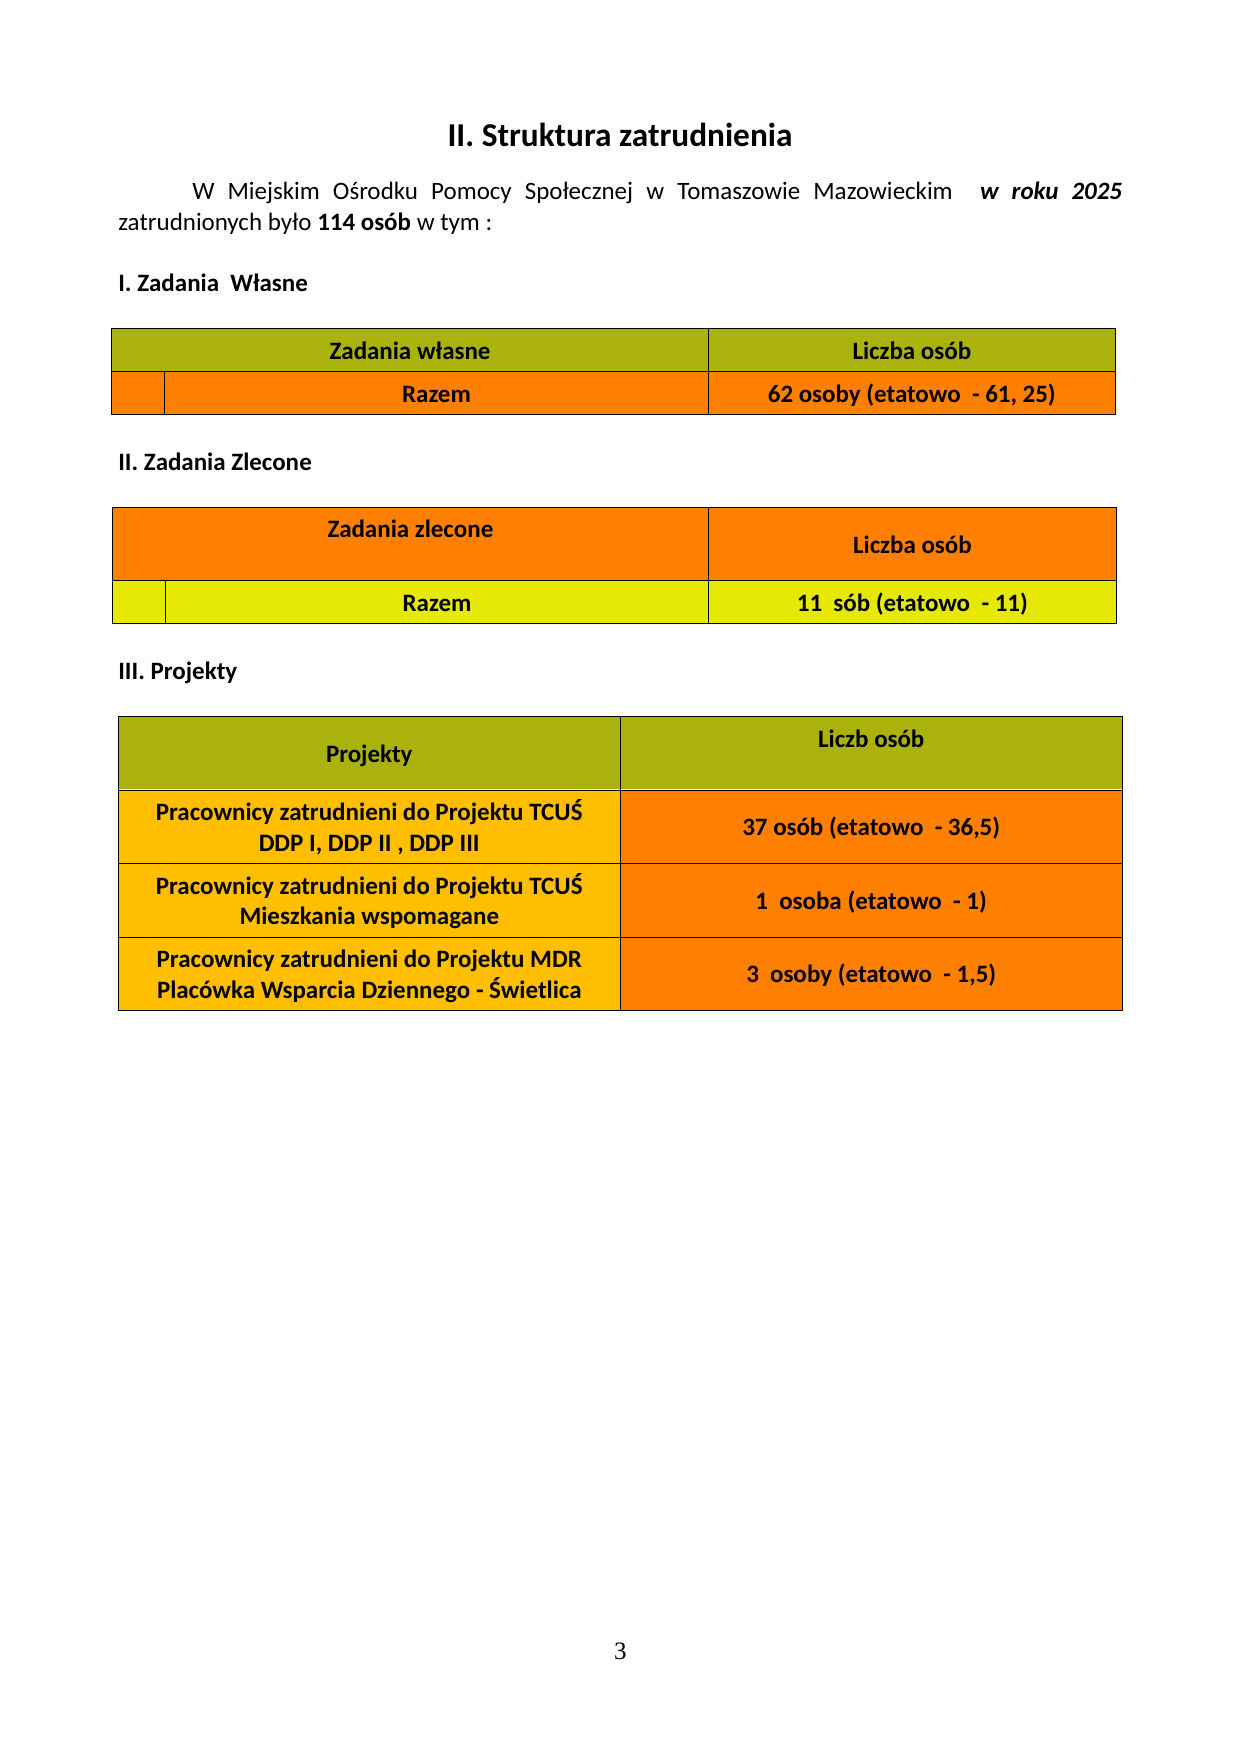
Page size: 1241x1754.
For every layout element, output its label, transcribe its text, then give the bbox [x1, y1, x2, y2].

table_header Liczba osób [709, 329, 1115, 371]
table_cell 11 sób (etatowo - 11) [709, 581, 1116, 623]
text W Miejskim Ośrodku Pomocy Społecznej w Tomaszowie Mazowieckim w roku 2025 zatrudnionych było 114 osób w tym : [118, 176, 1122, 237]
table_cell 3 osoby (etatowo - 1,5) [621, 938, 1122, 1010]
table_cell 62 osoby (etatowo - 61, 25) [709, 372, 1115, 414]
table_header Liczb osób [621, 717, 1122, 789]
table_cell [113, 581, 165, 623]
table_header Zadania zlecone [113, 508, 708, 580]
table_cell [112, 372, 164, 414]
text III. Projekty [118, 655, 1122, 685]
table_cell Pracownicy zatrudnieni do Projektu TCUŚ Mieszkania wspomagane [119, 864, 620, 937]
text I. Zadania Własne [118, 267, 1122, 298]
table_cell Razem [166, 581, 708, 623]
table_cell Pracownicy zatrudnieni do Projektu TCUŚ DDP I, DDP II , DDP III [119, 791, 620, 863]
text II. Struktura zatrudnienia [118, 114, 1122, 155]
table_header Liczba osób [709, 508, 1116, 580]
text II. Zadania Zlecone [118, 446, 1122, 476]
table_cell Razem [165, 372, 708, 414]
table_cell 37 osób (etatowo - 36,5) [621, 791, 1122, 863]
table_cell 1 osoba (etatowo - 1) [621, 864, 1122, 937]
table_header Zadania własne [112, 329, 708, 371]
table_cell Pracownicy zatrudnieni do Projektu MDR Placówka Wsparcia Dziennego - Świetlica [119, 938, 620, 1010]
table_header Projekty [119, 717, 620, 789]
